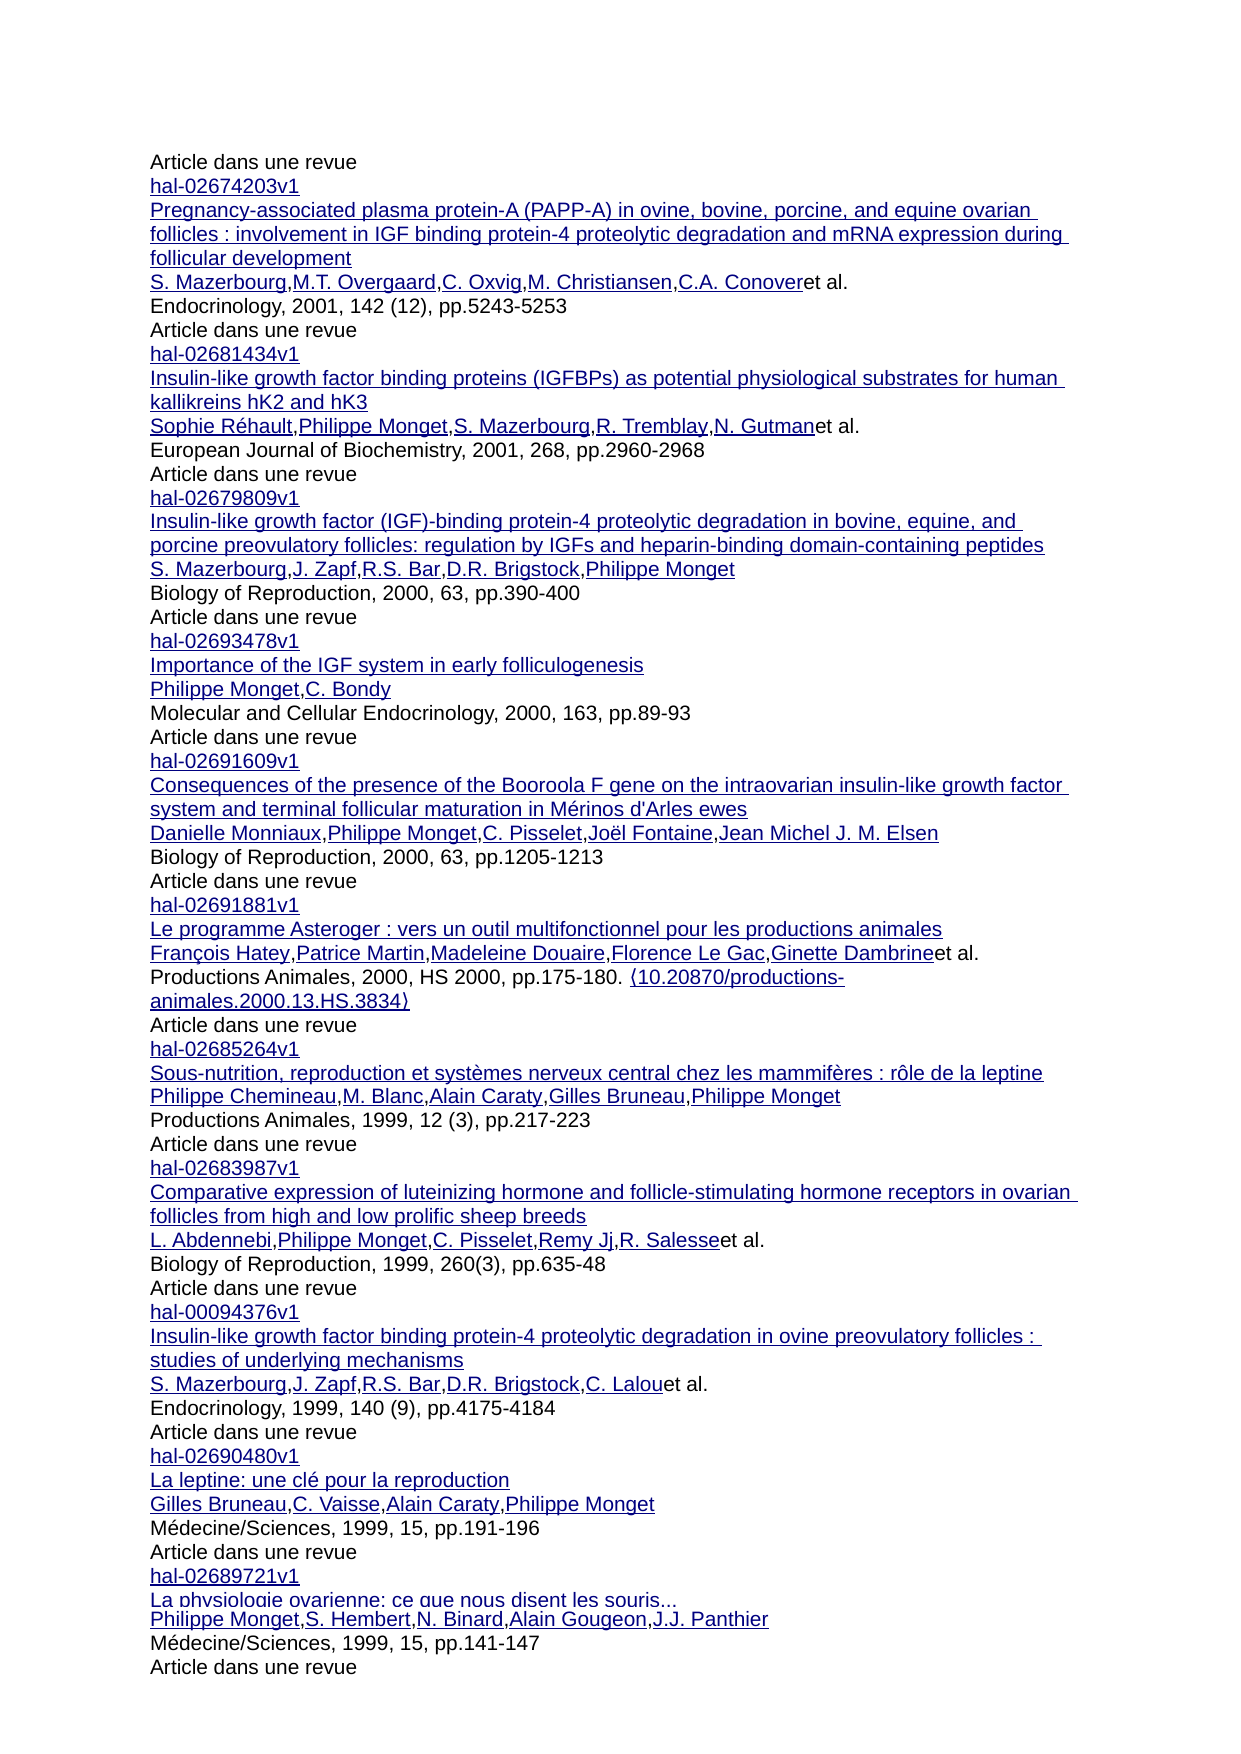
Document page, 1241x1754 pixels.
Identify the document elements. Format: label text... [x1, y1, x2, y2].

table_cell Importance of the IGF system in early folliculogenesis Philippe Monget,C. Bondy Molecular and Cellular Endocrinology, 2000, 163, pp.89-93 Article dans une revue hal-02691609v1 [150, 653, 1090, 773]
table_cell Consequences of the presence of the Booroola F gene on the intraovarian insulin-like growth factor system and terminal follicular maturation in Mérinos d'Arles ewes Danielle Monniaux,Philippe Monget,C. Pisselet,Joël Fontaine,Jean Michel J. M. Elsen Biology of Reproduction, 2000, 63, pp.1205-1213 Article dans une revue hal-02691881v1 [150, 773, 1090, 917]
table_cell Insulin-like growth factor binding protein-4 proteolytic degradation in ovine preovulatory follicles : studies of underlying mechanisms S. Mazerbourg,J. Zapf,R.S. Bar,D.R. Brigstock,C. Lalouet al. Endocrinology, 1999, 140 (9), pp.4175-4184 Article dans une revue hal-02690480v1 [150, 1324, 1090, 1468]
table_cell Insulin-like growth factor (IGF)-binding protein-4 proteolytic degradation in bovine, equine, and porcine preovulatory follicles: regulation by IGFs and heparin-binding domain-containing peptides S. Mazerbourg,J. Zapf,R.S. Bar,D.R. Brigstock,Philippe Monget Biology of Reproduction, 2000, 63, pp.390-400 Article dans une revue hal-02693478v1 [150, 509, 1090, 653]
table_cell Comparative expression of luteinizing hormone and follicle-stimulating hormone receptors in ovarian follicles from high and low prolific sheep breeds L. Abdennebi,Philippe Monget,C. Pisselet,Remy Jj,R. Salesseet al. Biology of Reproduction, 1999, 260(3), pp.635-48 Article dans une revue hal-00094376v1 [150, 1180, 1090, 1324]
table_cell Sous-nutrition, reproduction et systèmes nerveux central chez les mammifères : rôle de la leptine Philippe Chemineau,M. Blanc,Alain Caraty,Gilles Bruneau,Philippe Monget Productions Animales, 1999, 12 (3), pp.217-223 Article dans une revue hal-02683987v1 [150, 1060, 1090, 1180]
table_cell La leptine: une clé pour la reproduction Gilles Bruneau,C. Vaisse,Alain Caraty,Philippe Monget Médecine/Sciences, 1999, 15, pp.191-196 Article dans une revue hal-02689721v1 [150, 1468, 1090, 1587]
table_cell Insulin-like growth factor binding proteins (IGFBPs) as potential physiological substrates for human kallikreins hK2 and hK3 Sophie Réhault,Philippe Monget,S. Mazerbourg,R. Tremblay,N. Gutmanet al. European Journal of Biochemistry, 2001, 268, pp.2960-2968 Article dans une revue hal-02679809v1 [150, 366, 1090, 509]
table_cell La physiologie ovarienne: ce que nous disent les souris... Philippe Monget,S. Hembert,N. Binard,Alain Gougeon,J.J. Panthier Médecine/Sciences, 1999, 15, pp.141-147 Article dans une revue [150, 1588, 1090, 1679]
table_cell Le programme Asteroger : vers un outil multifonctionnel pour les productions animales François Hatey,Patrice Martin,Madeleine Douaire,Florence Le Gac,Ginette Dambrineet al. Productions Animales, 2000, HS 2000, pp.175-180. ⟨10.20870/productions-animales.2000.13.HS.3834⟩ Article dans une revue hal-02685264v1 [150, 917, 1090, 1060]
table_cell Pregnancy-associated plasma protein-A (PAPP-A) in ovine, bovine, porcine, and equine ovarian follicles : involvement in IGF binding protein-4 proteolytic degradation and mRNA expression during follicular development S. Mazerbourg,M.T. Overgaard,C. Oxvig,M. Christiansen,C.A. Conoveret al. Endocrinology, 2001, 142 (12), pp.5243-5253 Article dans une revue hal-02681434v1 [150, 198, 1090, 366]
table_cell Article dans une revue hal-02674203v1 [150, 150, 1090, 198]
